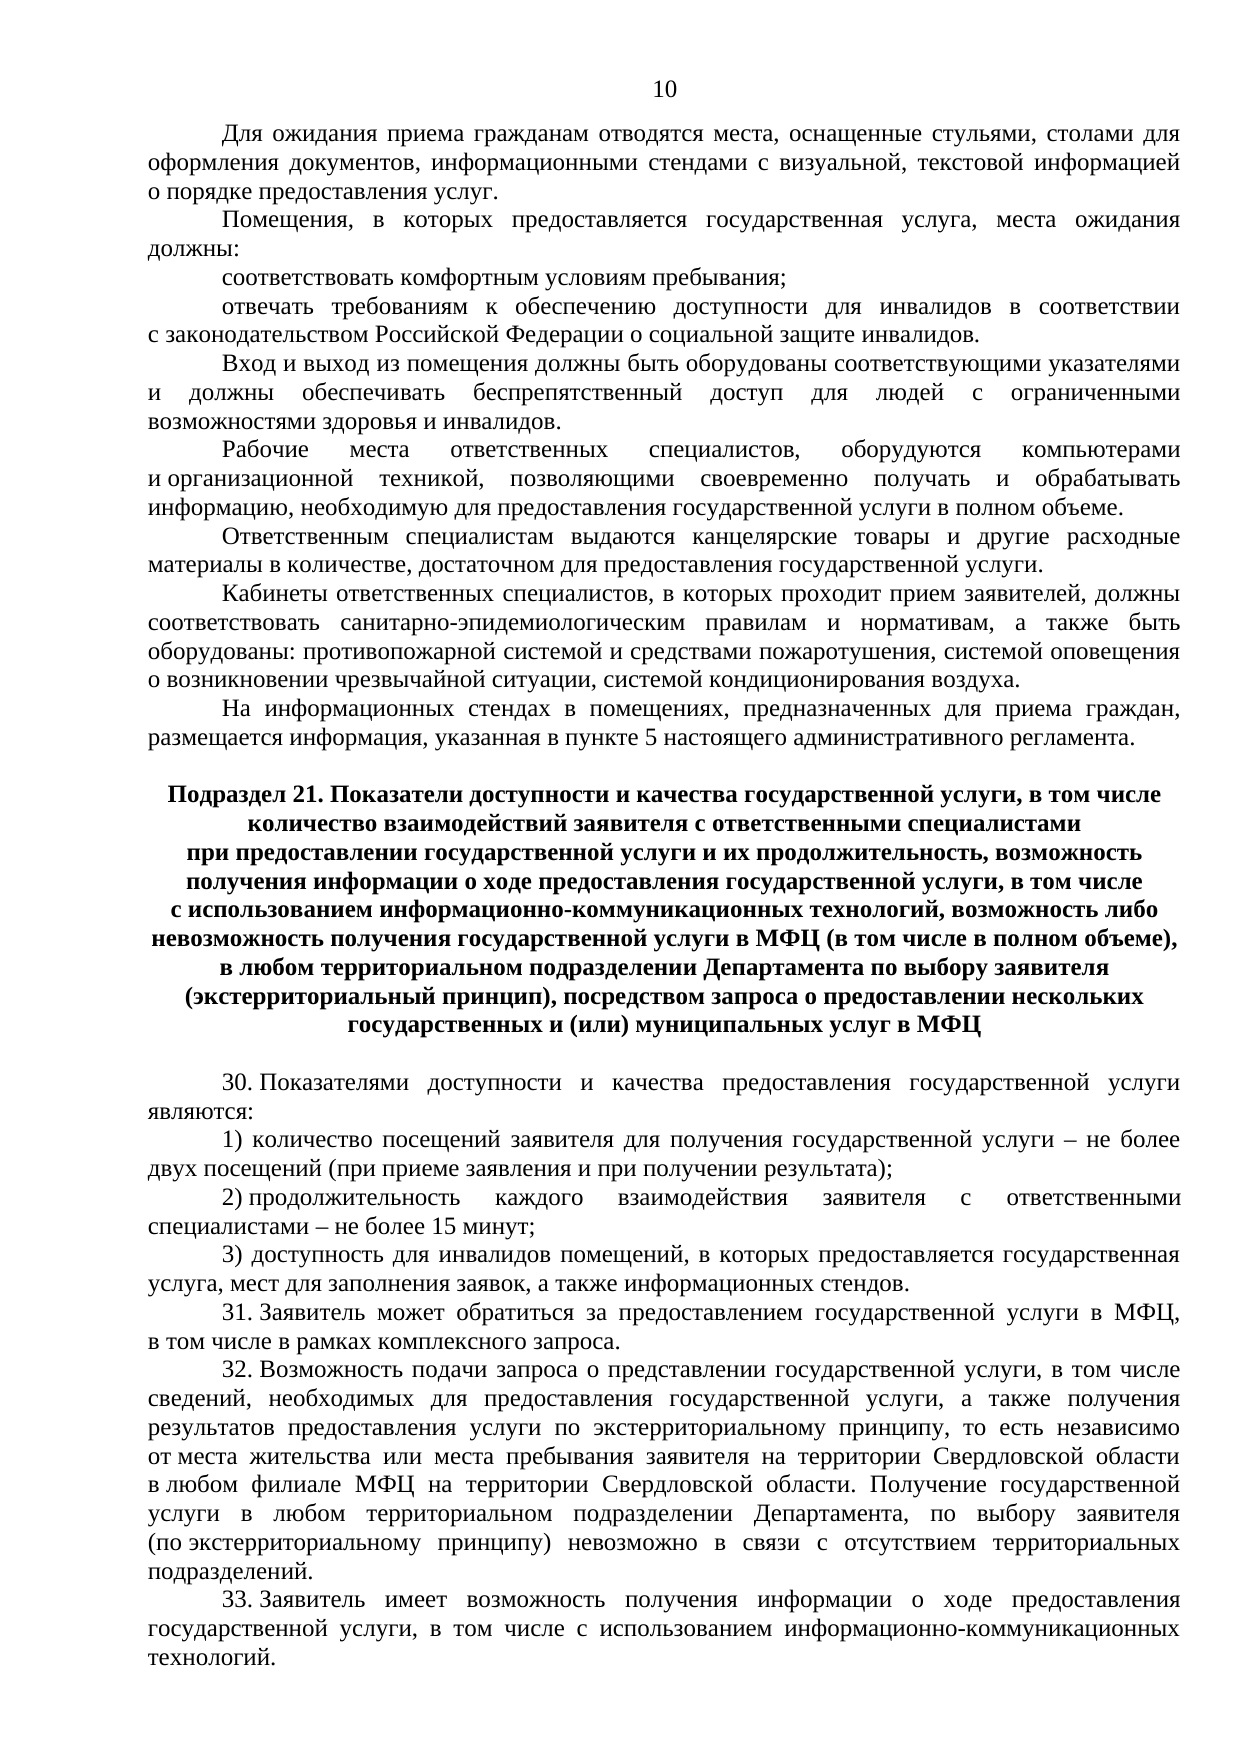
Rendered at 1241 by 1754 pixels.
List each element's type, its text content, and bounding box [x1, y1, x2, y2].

text 2) продолжительность каждого взаимодействия заявителя с ответственными специалистами – не более 15 минут; [148, 1182, 1181, 1239]
text 33. Заявитель имеет возможность получения информации о ходе предоставления государственной услуги, в том числе с использованием информационно-коммуникационных технологий. [148, 1584, 1181, 1671]
text Подраздел 21. Показатели доступности и качества государственной услуги, в том числе количество взаимодействий заявителя с ответственными специалистами при предоставлении государственной услуги и их продолжительность, возможность получения информации о ходе предоставления государственной услуги, в том числе с использованием информационно-коммуникационных технологий, возможность либо невозможность получения государственной услуги в МФЦ (в том числе в полном объеме), в любом территориальном подразделении Департамента по выбору заявителя (экстерриториальный принцип), посредством запроса о предоставлении нескольких государственных и (или) муниципальных услуг в МФЦ [148, 779, 1181, 1038]
text 31. Заявитель может обратиться за предоставлением государственной услуги в МФЦ, в том числе в рамках комплексного запроса. [148, 1297, 1181, 1354]
text 30. Показателями доступности и качества предоставления государственной услуги являются: [148, 1067, 1181, 1124]
text Ответственным специалистам выдаются канцелярские товары и другие расходные материалы в количестве, достаточном для предоставления государственной услуги. [148, 521, 1181, 578]
text На информационных стендах в помещениях, предназначенных для приема граждан, размещается информация, указанная в пункте 5 настоящего административного регламента. [148, 693, 1181, 751]
text 3) доступность для инвалидов помещений, в которых предоставляется государственная услуга, мест для заполнения заявок, а также информационных стендов. [148, 1239, 1181, 1297]
text отвечать требованиям к обеспечению доступности для инвалидов в соответствии с законодательством Российской Федерации о социальной защите инвалидов. [148, 291, 1181, 348]
text Кабинеты ответственных специалистов, в которых проходит прием заявителей, должны соответствовать санитарно-эпидемиологическим правилам и нормативам, а также быть оборудованы: противопожарной системой и средствами пожаротушения, системой оповещения о возникновении чрезвычайной ситуации, системой кондиционирования воздуха. [148, 578, 1181, 693]
text 1) количество посещений заявителя для получения государственной услуги – не более двух посещений (при приеме заявления и при получении результата); [148, 1124, 1181, 1182]
text 32. Возможность подачи запроса о представлении государственной услуги, в том числе сведений, необходимых для предоставления государственной услуги, а также получения результатов предоставления услуги по экстерриториальному принципу, то есть независимо от места жительства или места пребывания заявителя на территории Свердловской области в любом филиале МФЦ на территории Свердловской области. Получение государственной услуги в любом территориальном подразделении Департамента, по выбору заявителя (по экстерриториальному принципу) невозможно в связи с отсутствием территориальных подразделений. [148, 1354, 1181, 1584]
text Вход и выход из помещения должны быть оборудованы соответствующими указателями и должны обеспечивать беспрепятственный доступ для людей с ограниченными возможностями здоровья и инвалидов. [148, 348, 1181, 434]
text Помещения, в которых предоставляется государственная услуга, места ожидания должны: [148, 204, 1181, 262]
text Для ожидания приема гражданам отводятся места, оснащенные стульями, столами для оформления документов, информационными стендами с визуальной, текстовой информацией о порядке предоставления услуг. [148, 118, 1181, 204]
text соответствовать комфортным условиям пребывания; [148, 262, 1181, 291]
text Рабочие места ответственных специалистов, оборудуются компьютерами и организационной техникой, позволяющими своевременно получать и обрабатывать информацию, необходимую для предоставления государственной услуги в полном объеме. [148, 434, 1181, 521]
